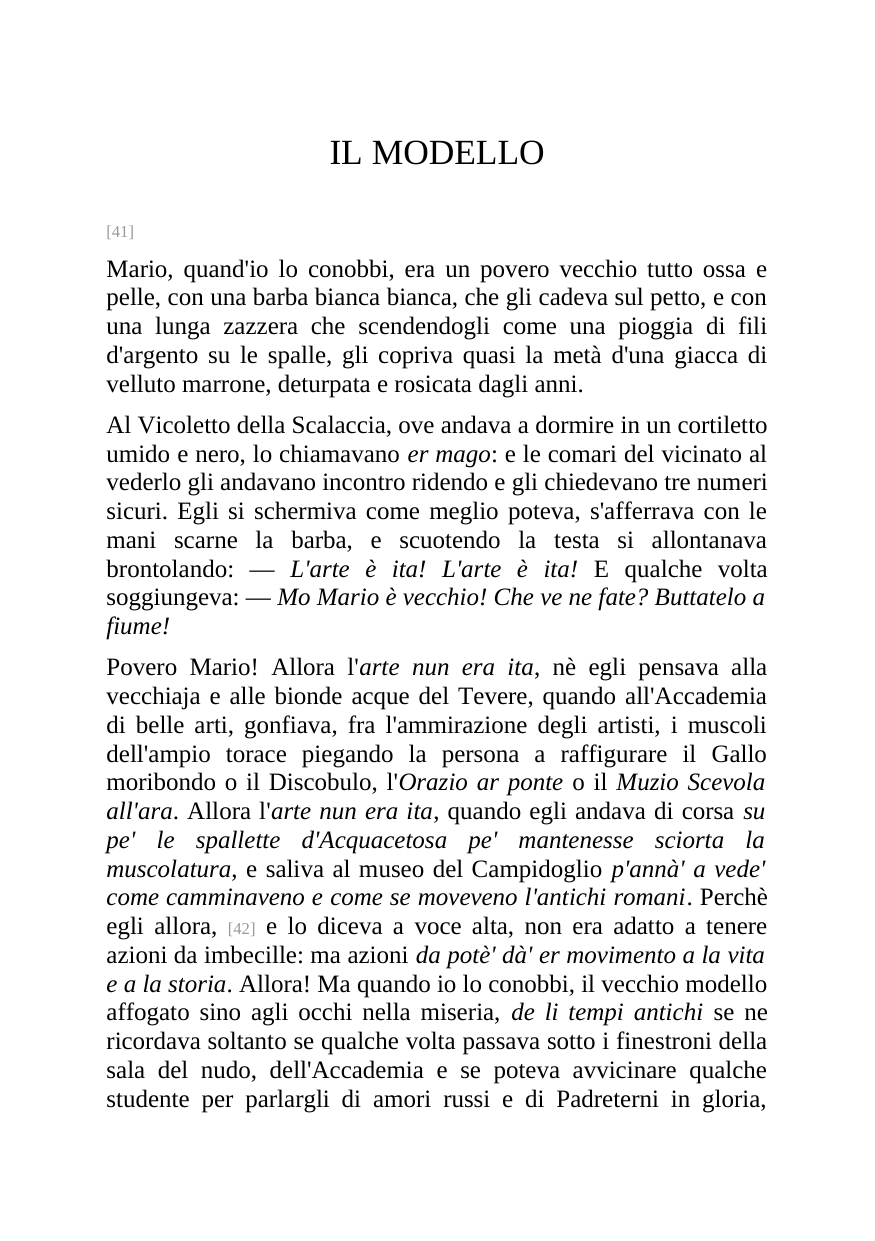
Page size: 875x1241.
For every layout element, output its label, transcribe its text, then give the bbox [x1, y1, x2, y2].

subtitle IL MODELLO [106, 131, 768, 172]
text Mario, quand'io lo conobbi, era un povero vecchio tutto ossa e pelle, con una barba bianca bianca, che gli cadeva sul petto, e con una lunga zazzera che scendendogli come una pioggia di fili d'argento su le spalle, gli copriva quasi la metà d'una giacca di velluto marrone, deturpata e rosicata dagli anni. [106, 254, 768, 397]
text [41] [134, 222, 768, 241]
text Al Vicoletto della Scalaccia, ove andava a dormire in un cortiletto umido e nero, lo chiamavano er mago: e le comari del vicinato al vederlo gli andavano incontro ridendo e gli chiedevano tre numeri sicuri. Egli si schermiva come meglio poteva, s'afferrava con le mani scarne la barba, e scuotendo la testa si allontanava brontolando: — L'arte è ita! L'arte è ita! E qualche volta soggiungeva: — Mo Mario è vecchio! Che ve ne fate? Buttatelo a fiume! [106, 410, 768, 640]
text Povero Mario! Allora l'arte nun era ita, nè egli pensava alla vecchiaja e alle bionde acque del Tevere, quando all'Accademia di belle arti, gonfiava, fra l'ammirazione degli artisti, i muscoli dell'ampio torace piegando la persona a raffigurare il Gallo moribondo o il Discobulo, l'Orazio ar ponte o il Muzio Scevola all'ara. Allora l'arte nun era ita, quando egli andava di corsa su pe' le spallette d'Acquacetosa pe' mantenesse sciorta la muscolatura, e saliva al museo del Campidoglio p'annà' a vede' come camminaveno e come se moveveno l'antichi romani. Perchè egli allora, [42] e lo diceva a voce alta, non era adatto a tenere azioni da imbecille: ma azioni da potè' dà' er movimento a la vita e a la storia. Allora! Ma quando io lo conobbi, il vecchio modello affogato sino agli occhi nella miseria, de li tempi antichi se ne ricordava soltanto se qualche volta passava sotto i finestroni della sala del nudo, dell'Accademia e se poteva avvicinare qualche studente per parlargli di amori russi e di Padreterni in gloria, [106, 652, 768, 1112]
